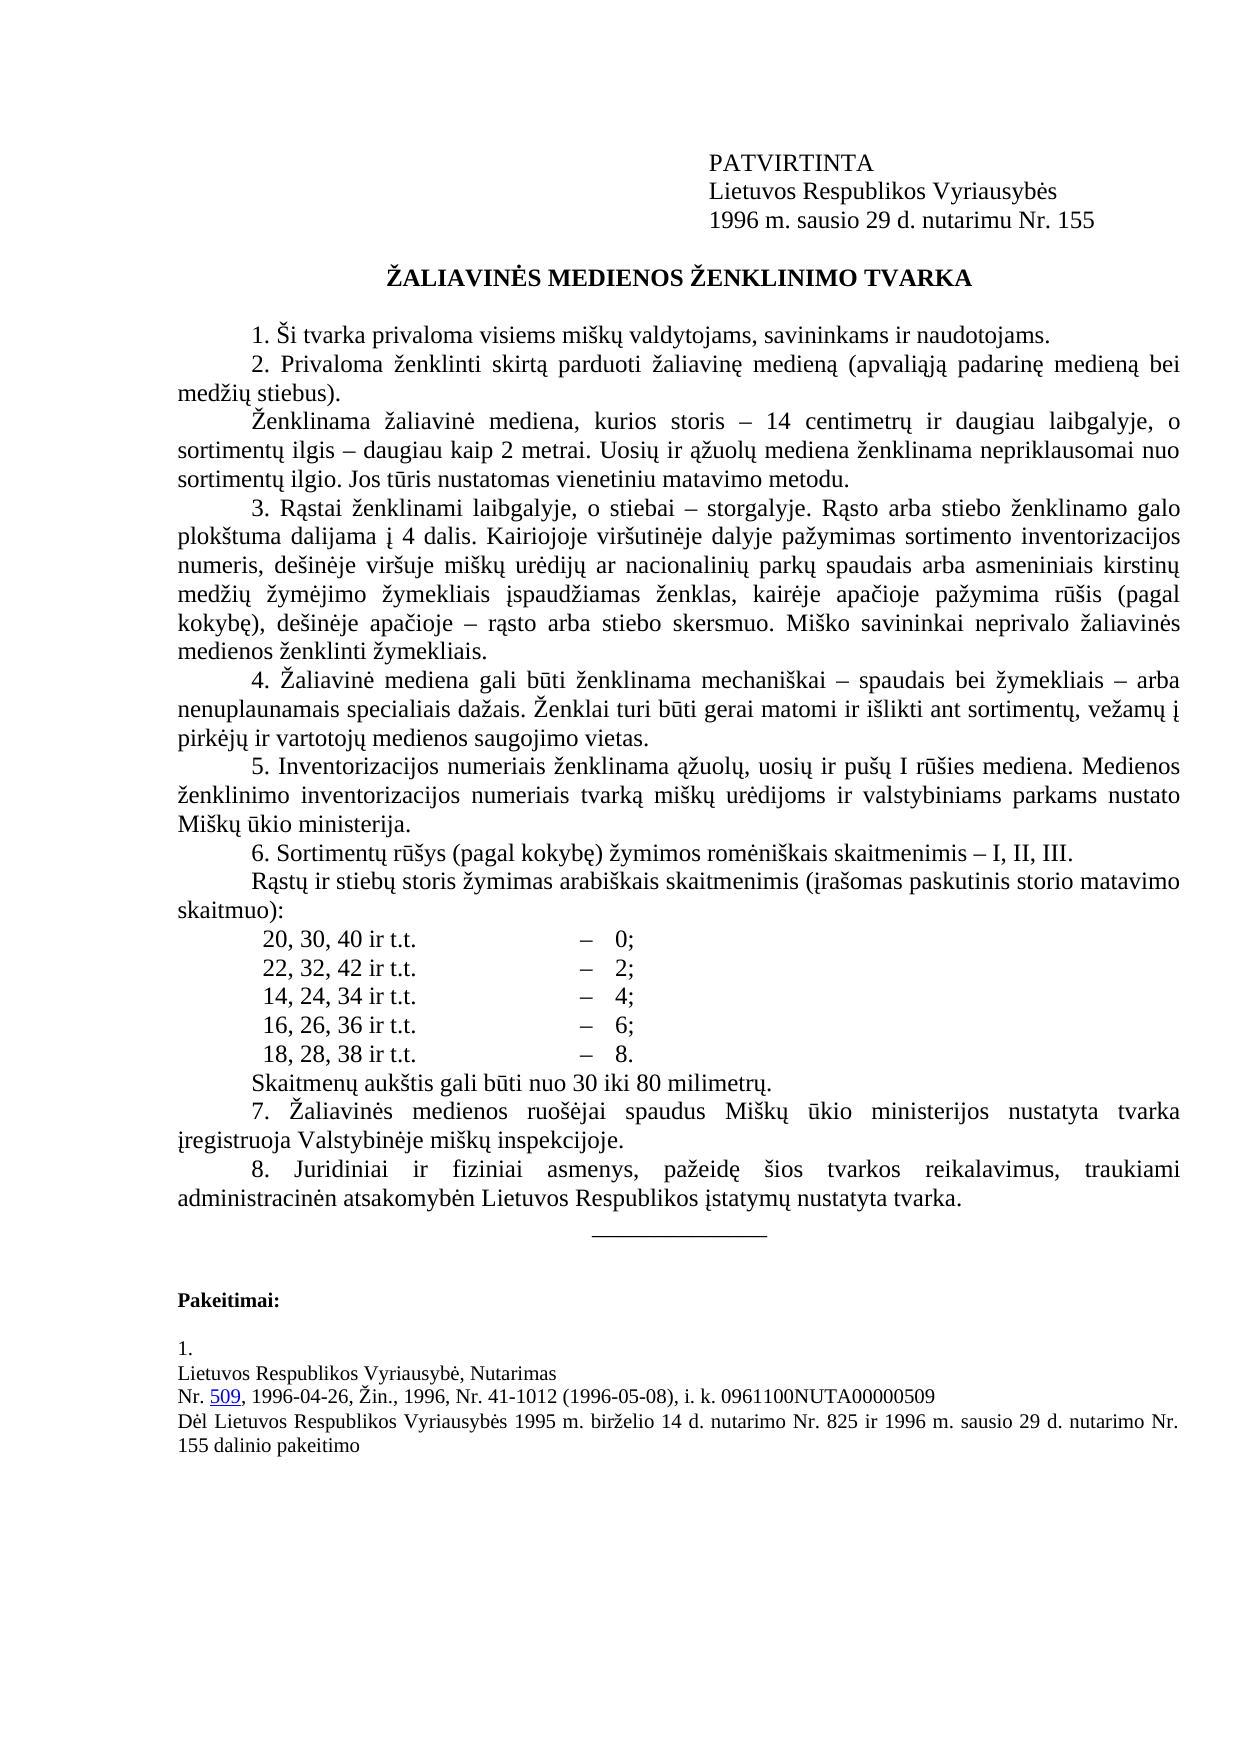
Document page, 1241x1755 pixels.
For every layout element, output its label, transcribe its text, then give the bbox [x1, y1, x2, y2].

text Žaliavinės medienos ženklinimo tvarka [177, 263, 1181, 291]
table_cell – [554, 981, 603, 1010]
text Skaitmenų aukštis gali būti nuo 30 iki 80 milimetrų. [177, 1068, 1181, 1096]
table_cell 4; [604, 981, 1181, 1010]
text Dėl Lietuvos Respublikos Vyriausybės 1995 m. birželio 14 d. nutarimo Nr. 825 ir 1996 m. sausio 29 d. nutarimo Nr. 155 dalinio pakeitimo [177, 1408, 1181, 1457]
text Pakeitimai: [177, 1288, 1181, 1312]
table_cell 18, 28, 38 ir t.t. [177, 1039, 554, 1068]
text 3. Rąstai ženklinami laibgalyje, o stiebai – storgalyje. Rąsto arba stiebo ženklinamo galo plokštuma dalijama į 4 dalis. Kairiojoje viršutinėje dalyje pažymimas sortimento inventorizacijos numeris, dešinėje viršuje miškų urėdijų ar nacionalinių parkų spaudais arba asmeniniais kirstinų medžių žymėjimo žymekliais įspaudžiamas ženklas, kairėje apačioje pažymima rūšis (pagal kokybę), dešinėje apačioje – rąsto arba stiebo skersmuo. Miško savininkai neprivalo žaliavinės medienos ženklinti žymekliais. [177, 493, 1181, 665]
text 1996 m. sausio 29 d. nutarimu Nr. 155 [177, 205, 1181, 234]
text Lietuvos Respublikos Vyriausybės [177, 176, 1181, 205]
table_cell 14, 24, 34 ir t.t. [177, 981, 554, 1010]
text 1. Ši tvarka privaloma visiems miškų valdytojams, savininkams ir naudotojams. [177, 320, 1181, 349]
table_cell 2; [604, 953, 1181, 981]
text 4. Žaliavinė mediena gali būti ženklinama mechaniškai – spaudais bei žymekliais – arba nenuplaunamais specialiais dažais. Ženklai turi būti gerai matomi ir išlikti ant sortimentų, vežamų į pirkėjų ir vartotojų medienos saugojimo vietas. [177, 665, 1181, 751]
table_cell 8. [604, 1039, 1181, 1068]
text 8. Juridiniai ir fiziniai asmenys, pažeidę šios tvarkos reikalavimus, traukiami administracinėn atsakomybėn Lietuvos Respublikos įstatymų nustatyta tvarka. [177, 1154, 1181, 1211]
text Rąstų ir stiebų storis žymimas arabiškais skaitmenimis (įrašomas paskutinis storio matavimo skaitmuo): [177, 866, 1181, 924]
table_header 0; [604, 924, 1181, 953]
table_header – [554, 924, 603, 953]
text Ženklinama žaliavinė mediena, kurios storis – 14 centimetrų ir daugiau laibgalyje, o sortimentų ilgis – daugiau kaip 2 metrai. Uosių ir ąžuolų mediena ženklinama nepriklausomai nuo sortimentų ilgio. Jos tūris nustatomas vienetiniu matavimo metodu. [177, 406, 1181, 493]
text 1. [177, 1336, 1181, 1360]
text 5. Inventorizacijos numeriais ženklinama ąžuolų, uosių ir pušų I rūšies mediena. Medienos ženklinimo inventorizacijos numeriais tvarką miškų urėdijoms ir valstybiniams parkams nustato Miškų ūkio ministerija. [177, 751, 1181, 838]
text Nr. 509, 1996-04-26, Žin., 1996, Nr. 41-1012 (1996-05-08), i. k. 0961100NUTA00000509 [177, 1384, 1181, 1408]
table_header 20, 30, 40 ir t.t. [177, 924, 554, 953]
table_cell – [554, 1039, 603, 1068]
table_cell – [554, 953, 603, 981]
text 6. Sortimentų rūšys (pagal kokybę) žymimos romėniškais skaitmenimis – I, II, III. [177, 838, 1181, 866]
text Lietuvos Respublikos Vyriausybė, Nutarimas [177, 1360, 1181, 1384]
text 7. Žaliavinės medienos ruošėjai spaudus Miškų ūkio ministerijos nustatyta tvarka įregistruoja Valstybinėje miškų inspekcijoje. [177, 1096, 1181, 1154]
table_cell 22, 32, 42 ir t.t. [177, 953, 554, 981]
table_cell 16, 26, 36 ir t.t. [177, 1010, 554, 1039]
text PATVIRTINTA [177, 148, 1181, 176]
text ______________ [177, 1211, 1181, 1240]
text 2. Privaloma ženklinti skirtą parduoti žaliavinę medieną (apvaliąją padarinę medieną bei medžių stiebus). [177, 349, 1181, 406]
table_cell – [554, 1010, 603, 1039]
table_cell 6; [604, 1010, 1181, 1039]
